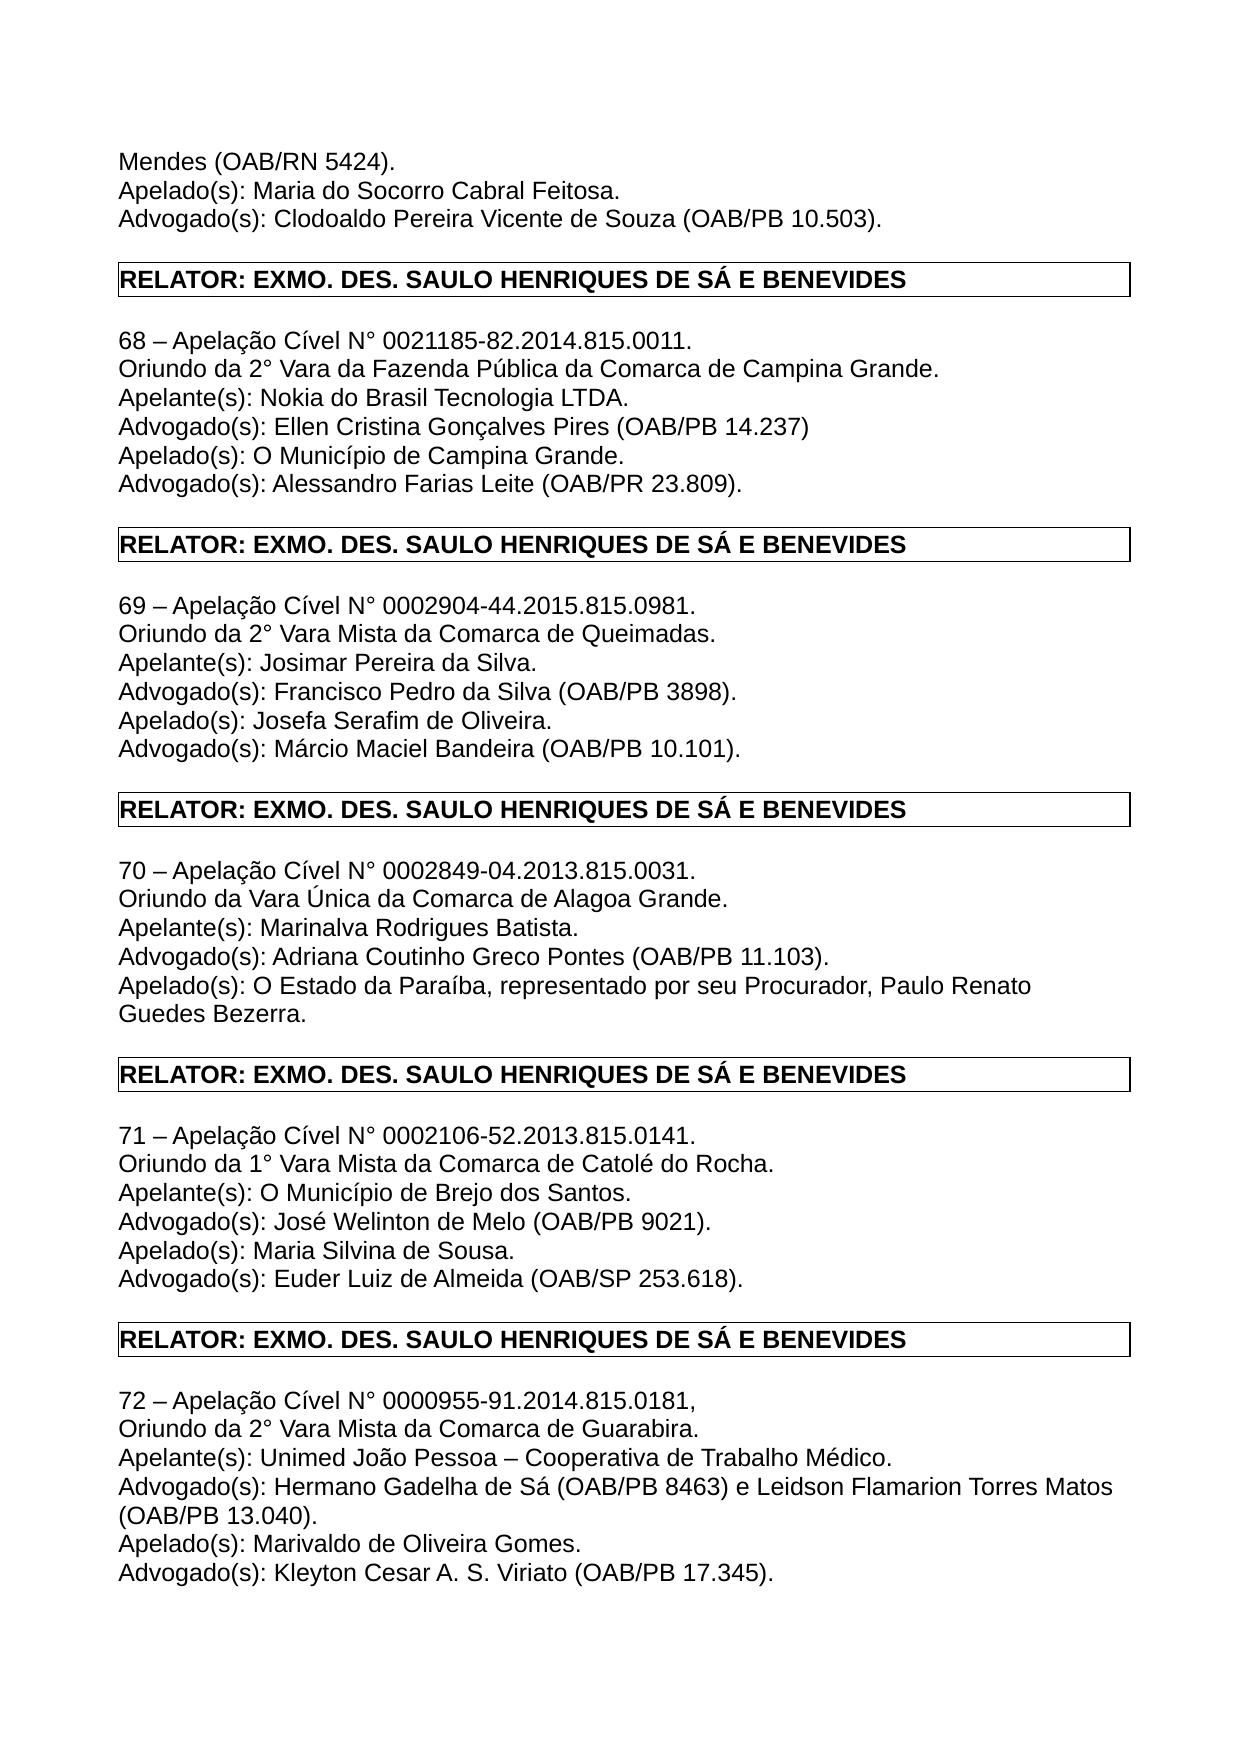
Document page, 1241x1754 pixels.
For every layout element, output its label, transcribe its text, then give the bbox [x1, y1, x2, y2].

text Advogado(s): Adriana Coutinho Greco Pontes (OAB/PB 11.103). [118, 942, 1122, 971]
text Apelante(s): Josimar Pereira da Silva. [118, 648, 1122, 677]
text Apelado(s): O Município de Campina Grande. [118, 441, 1122, 469]
text Advogado(s): Euder Luiz de Almeida (OAB/SP 253.618). [118, 1264, 1122, 1293]
text Apelado(s): Josefa Serafim de Oliveira. [118, 706, 1122, 734]
text RELATOR: EXMO. DES. SAULO HENRIQUES DE SÁ E BENEVIDES [119, 1323, 1129, 1356]
text Oriundo da 2° Vara Mista da Comarca de Guarabira. [118, 1414, 1122, 1443]
text Oriundo da 2° Vara da Fazenda Pública da Comarca de Campina Grande. [118, 354, 1122, 383]
text Advogado(s): Alessandro Farias Leite (OAB/PR 23.809). [118, 469, 1122, 498]
text Advogado(s): Hermano Gadelha de Sá (OAB/PB 8463) e Leidson Flamarion Torres Matos (OAB/PB 13.040). [118, 1472, 1122, 1529]
text Oriundo da 2° Vara Mista da Comarca de Queimadas. [118, 619, 1122, 648]
text Advogado(s): Clodoaldo Pereira Vicente de Souza (OAB/PB 10.503). [118, 204, 1122, 233]
text Apelado(s): Maria do Socorro Cabral Feitosa. [118, 176, 1122, 204]
text 70 – Apelação Cível N° 0002849-04.2013.815.0031. [118, 856, 1122, 884]
text RELATOR: EXMO. DES. SAULO HENRIQUES DE SÁ E BENEVIDES [119, 263, 1129, 296]
text 68 – Apelação Cível N° 0021185-82.2014.815.0011. [118, 326, 1122, 354]
text Apelante(s): O Município de Brejo dos Santos. [118, 1178, 1122, 1207]
text 69 – Apelação Cível N° 0002904-44.2015.815.0981. [118, 591, 1122, 619]
text Advogado(s): Francisco Pedro da Silva (OAB/PB 3898). [118, 677, 1122, 706]
text Advogado(s): José Welinton de Melo (OAB/PB 9021). [118, 1207, 1122, 1236]
text RELATOR: EXMO. DES. SAULO HENRIQUES DE SÁ E BENEVIDES [119, 793, 1129, 826]
text Advogado(s): Ellen Cristina Gonçalves Pires (OAB/PB 14.237) [118, 412, 1122, 441]
text Apelante(s): Nokia do Brasil Tecnologia LTDA. [118, 383, 1122, 412]
text RELATOR: EXMO. DES. SAULO HENRIQUES DE SÁ E BENEVIDES [119, 528, 1129, 561]
text RELATOR: EXMO. DES. SAULO HENRIQUES DE SÁ E BENEVIDES [119, 1058, 1129, 1091]
text Apelante(s): Marinalva Rodrigues Batista. [118, 913, 1122, 942]
text Advogado(s): Márcio Maciel Bandeira (OAB/PB 10.101). [118, 734, 1122, 763]
text Oriundo da 1° Vara Mista da Comarca de Catolé do Rocha. [118, 1149, 1122, 1178]
text Apelado(s): Marivaldo de Oliveira Gomes. [118, 1529, 1122, 1558]
text Apelante(s): Unimed João Pessoa – Cooperativa de Trabalho Médico. [118, 1443, 1122, 1472]
text 71 – Apelação Cível N° 0002106-52.2013.815.0141. [118, 1121, 1122, 1149]
text Apelado(s): O Estado da Paraíba, representado por seu Procurador, Paulo Renato Guedes Bezerra. [118, 971, 1122, 1028]
text 72 – Apelação Cível N° 0000955-91.2014.815.0181, [118, 1386, 1122, 1414]
text Advogado(s): Kleyton Cesar A. S. Viriato (OAB/PB 17.345). [118, 1558, 1122, 1587]
text Apelado(s): Maria Silvina de Sousa. [118, 1236, 1122, 1264]
text Mendes (OAB/RN 5424). [118, 147, 1122, 176]
text Oriundo da Vara Única da Comarca de Alagoa Grande. [118, 884, 1122, 913]
